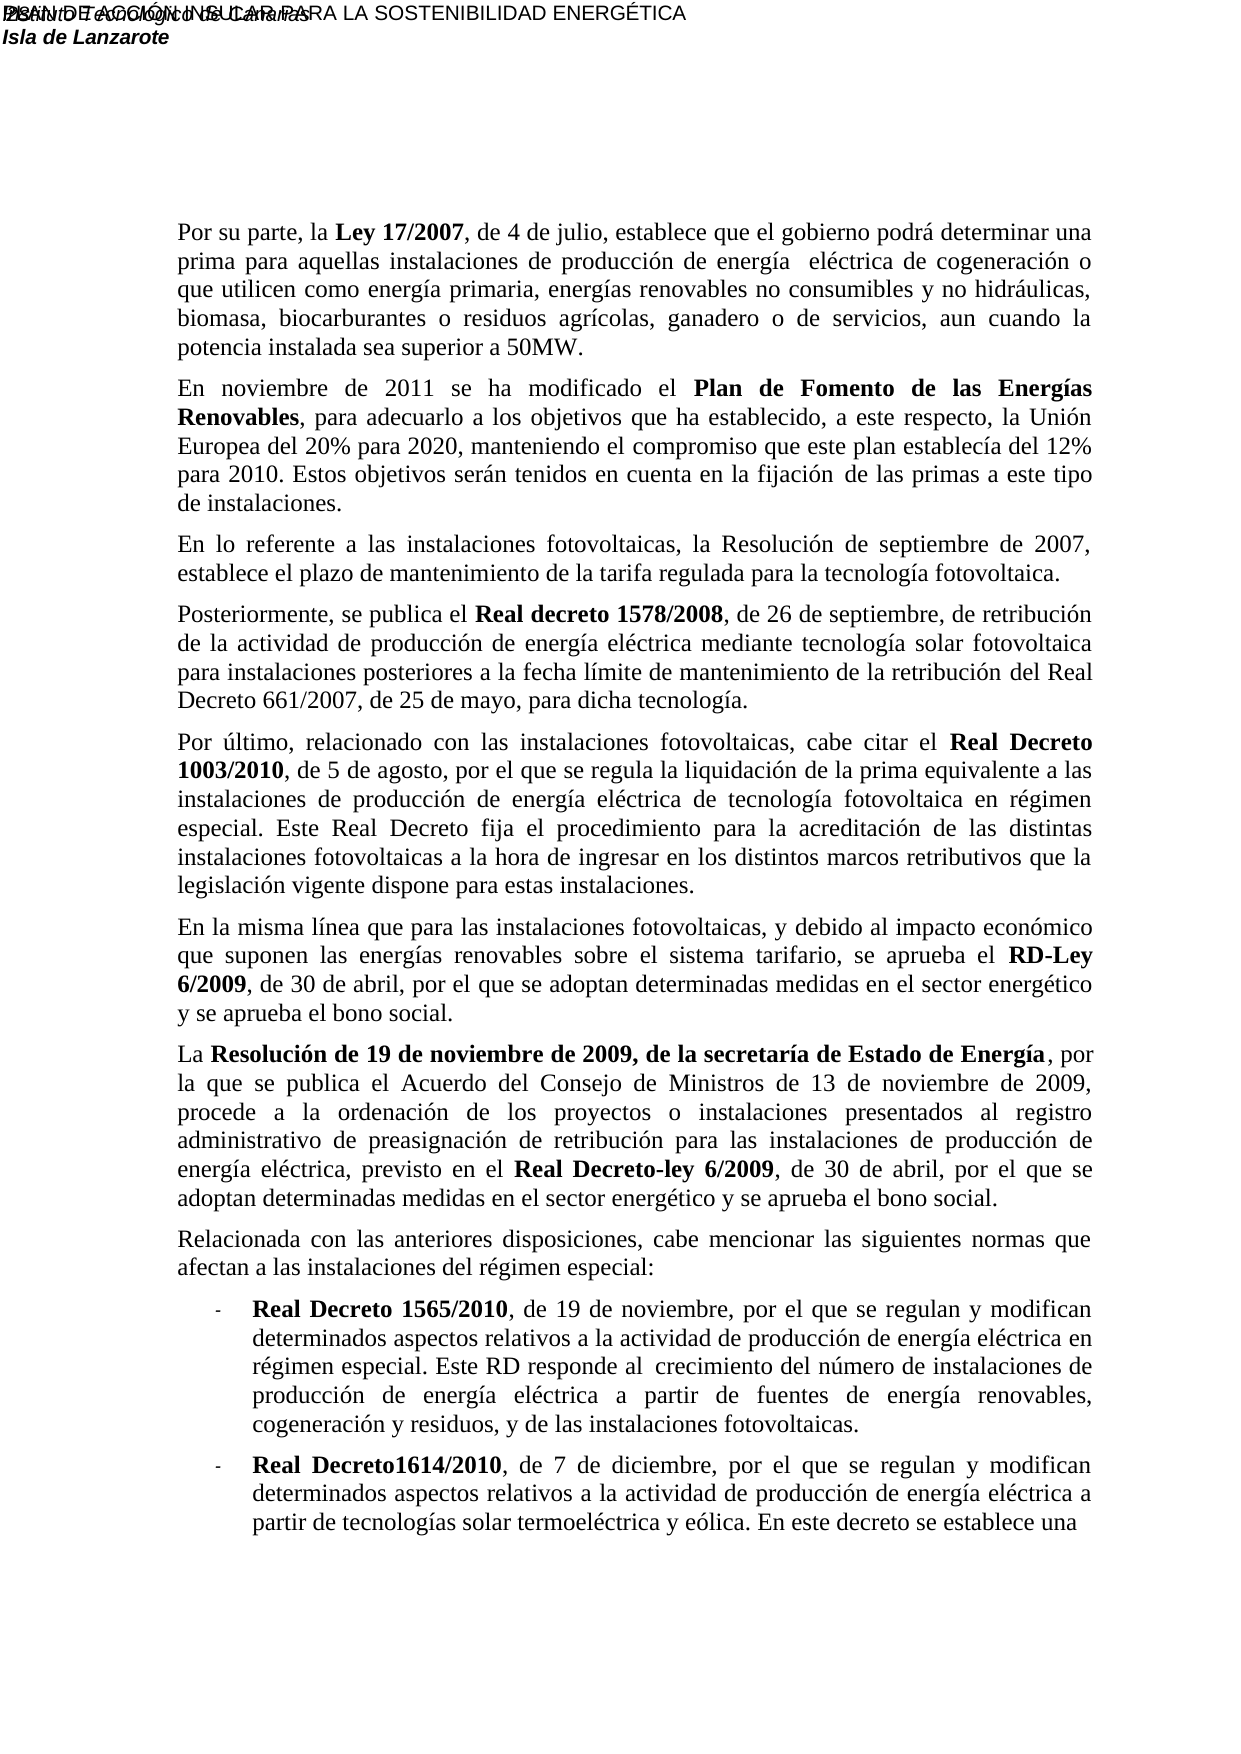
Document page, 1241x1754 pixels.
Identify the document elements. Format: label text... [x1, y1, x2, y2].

text En noviembre de 2011 se ha modificado el Plan de Fomento de las Energías Renovables, para adecuarlo a los objetivos que ha establecido, a este respecto, la Unión Europea del 20% para 2020, manteniendo el compromiso que este plan establecía del 12% para 2010. Estos objetivos serán tenidos en cuenta en la fijación de las primas a este tipo de instalaciones. [177, 373, 1093, 517]
text La Resolución de 19 de noviembre de 2009, de la secretaría de Estado de Energía, por la que se publica el Acuerdo del Consejo de Ministros de 13 de noviembre de 2009, procede a la ordenación de los proyectos o instalaciones presentados al registro administrativo de preasignación de retribución para las instalaciones de producción de energía eléctrica, previsto en el Real Decreto-ley 6/2009, de 30 de abril, por el que se adoptan determinadas medidas en el sector energético y se aprueba el bono social. [177, 1039, 1094, 1212]
text En lo referente a las instalaciones fotovoltaicas, la Resolución de septiembre de 2007, establece el plazo de mantenimiento de la tarifa regulada para la tecnología fotovoltaica. [177, 530, 1092, 586]
text Posteriormente, se publica el Real decreto 1578/2008, de 26 de septiembre, de retribución de la actividad de producción de energía eléctrica mediante tecnología solar fotovoltaica para instalaciones posteriores a la fecha límite de mantenimiento de la retribución del Real Decreto 661/2007, de 25 de mayo, para dicha tecnología. [177, 599, 1093, 714]
list Real Decreto 1565/2010, de 19 de noviembre, por el que se regulan y modifican determinados aspectos relativos a la actividad de producción de energía eléctrica en régimen especial. Este RD responde al crecimiento del número de instalaciones de producción de energía eléctrica a partir de fuentes de energía renovables, cogeneración y residuos, y de las instalaciones fotovoltaicas. [214, 1294, 1093, 1438]
text Relacionada con las anteriores disposiciones, cabe mencionar las siguientes normas que afectan a las instalaciones del régimen especial: [177, 1225, 1092, 1281]
text En la misma línea que para las instalaciones fotovoltaicas, y debido al impacto económico que suponen las energías renovables sobre el sistema tarifario, se aprueba el RD-Ley 6/2009, de 30 de abril, por el que se adoptan determinadas medidas en el sector energético y se aprueba el bono social. [177, 912, 1093, 1027]
text Por último, relacionado con las instalaciones fotovoltaicas, cabe citar el Real Decreto 1003/2010, de 5 de agosto, por el que se regula la liquidación de la prima equivalente a las instalaciones de producción de energía eléctrica de tecnología fotovoltaica en régimen especial. Este Real Decreto fija el procedimiento para la acreditación de las distintas instalaciones fotovoltaicas a la hora de ingresar en los distintos marcos retributivos que la legislación vigente dispone para estas instalaciones. [177, 727, 1093, 899]
text Por su parte, la Ley 17/2007, de 4 de julio, establece que el gobierno podrá determinar una prima para aquellas instalaciones de producción de energía eléctrica de cogeneración o que utilicen como energía primaria, energías renovables no consumibles y no hidráulicas, biomasa, biocarburantes o residuos agrícolas, ganadero o de servicios, aun cuando la potencia instalada sea superior a 50MW. [177, 217, 1092, 361]
list Real Decreto1614/2010, de 7 de diciembre, por el que se regulan y modifican determinados aspectos relativos a la actividad de producción de energía eléctrica a partir de tecnologías solar termoeléctrica y eólica. En este decreto se establece una [214, 1450, 1092, 1536]
